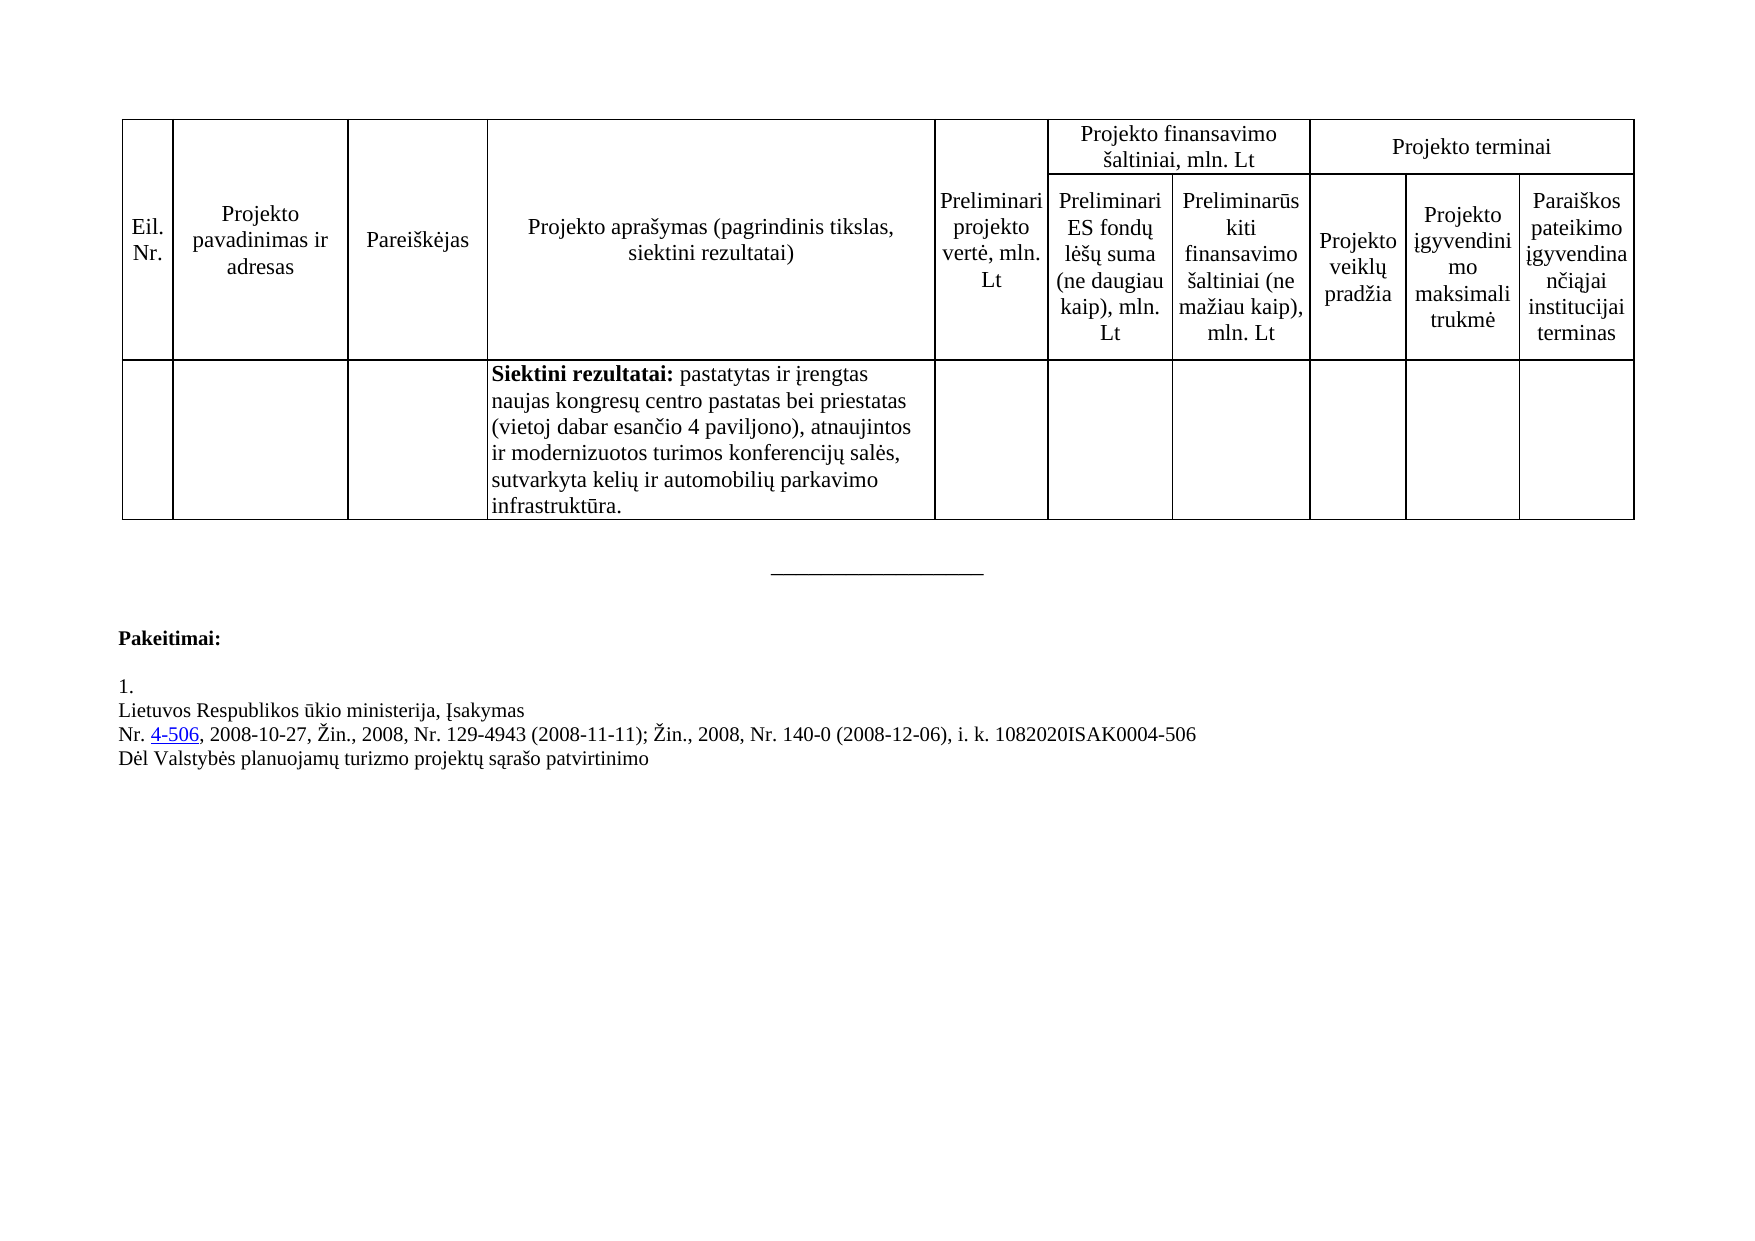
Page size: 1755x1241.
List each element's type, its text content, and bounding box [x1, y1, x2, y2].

table_cell [123, 361, 172, 518]
table_cell Paraiškos pateikimo įgyvendinančiąjai institucijai terminas [1520, 175, 1633, 359]
table_cell [1049, 361, 1172, 518]
text Nr. 4-506, 2008-10-27, Žin., 2008, Nr. 129-4943 (2008-11-11); Žin., 2008, Nr. 140-0 (2008-12-06), i. k. 1082020ISAK0004-506 [118, 722, 1636, 746]
text 1. [118, 674, 1636, 698]
table_cell Projekto veiklų pradžia [1311, 175, 1405, 359]
table_header Projekto aprašymas (pagrindinis tikslas, siektini rezultatai) [488, 120, 934, 359]
table_header Projekto finansavimo šaltiniai, mln. Lt [1049, 120, 1309, 173]
text _________________ [118, 549, 1636, 578]
table_cell [1311, 361, 1405, 518]
table_cell [1173, 361, 1309, 518]
table_cell [1520, 361, 1633, 518]
text Lietuvos Respublikos ūkio ministerija, Įsakymas [118, 698, 1636, 722]
table_header Preliminari projekto vertė, mln. Lt [936, 120, 1047, 359]
table_header Projekto terminai [1311, 120, 1633, 173]
table_cell Siektini rezultatai: pastatytas ir įrengtas naujas kongresų centro pastatas bei priestatas (vietoj dabar esančio 4 paviljono), atnaujintos ir modernizuotos turimos konferencijų salės, sutvarkyta kelių ir automobilių parkavimo infrastruktūra. [488, 361, 934, 518]
table_cell Preliminari ES fondų lėšų suma (ne daugiau kaip), mln. Lt [1049, 175, 1172, 359]
table_header Projekto pavadinimas ir adresas [174, 120, 347, 359]
table_cell [174, 361, 347, 518]
table_header Pareiškėjas [349, 120, 487, 359]
table_cell Preliminarūs kiti finansavimo šaltiniai (ne mažiau kaip), mln. Lt [1173, 175, 1309, 359]
table_cell [349, 361, 487, 518]
text Pakeitimai: [118, 626, 1636, 650]
table_header Eil. Nr. [123, 120, 172, 359]
table_cell [936, 361, 1047, 518]
text Dėl Valstybės planuojamų turizmo projektų sąrašo patvirtinimo [118, 746, 1636, 770]
table_cell Projekto įgyvendinimo maksimali trukmė [1407, 175, 1519, 359]
table_cell [1407, 361, 1519, 518]
